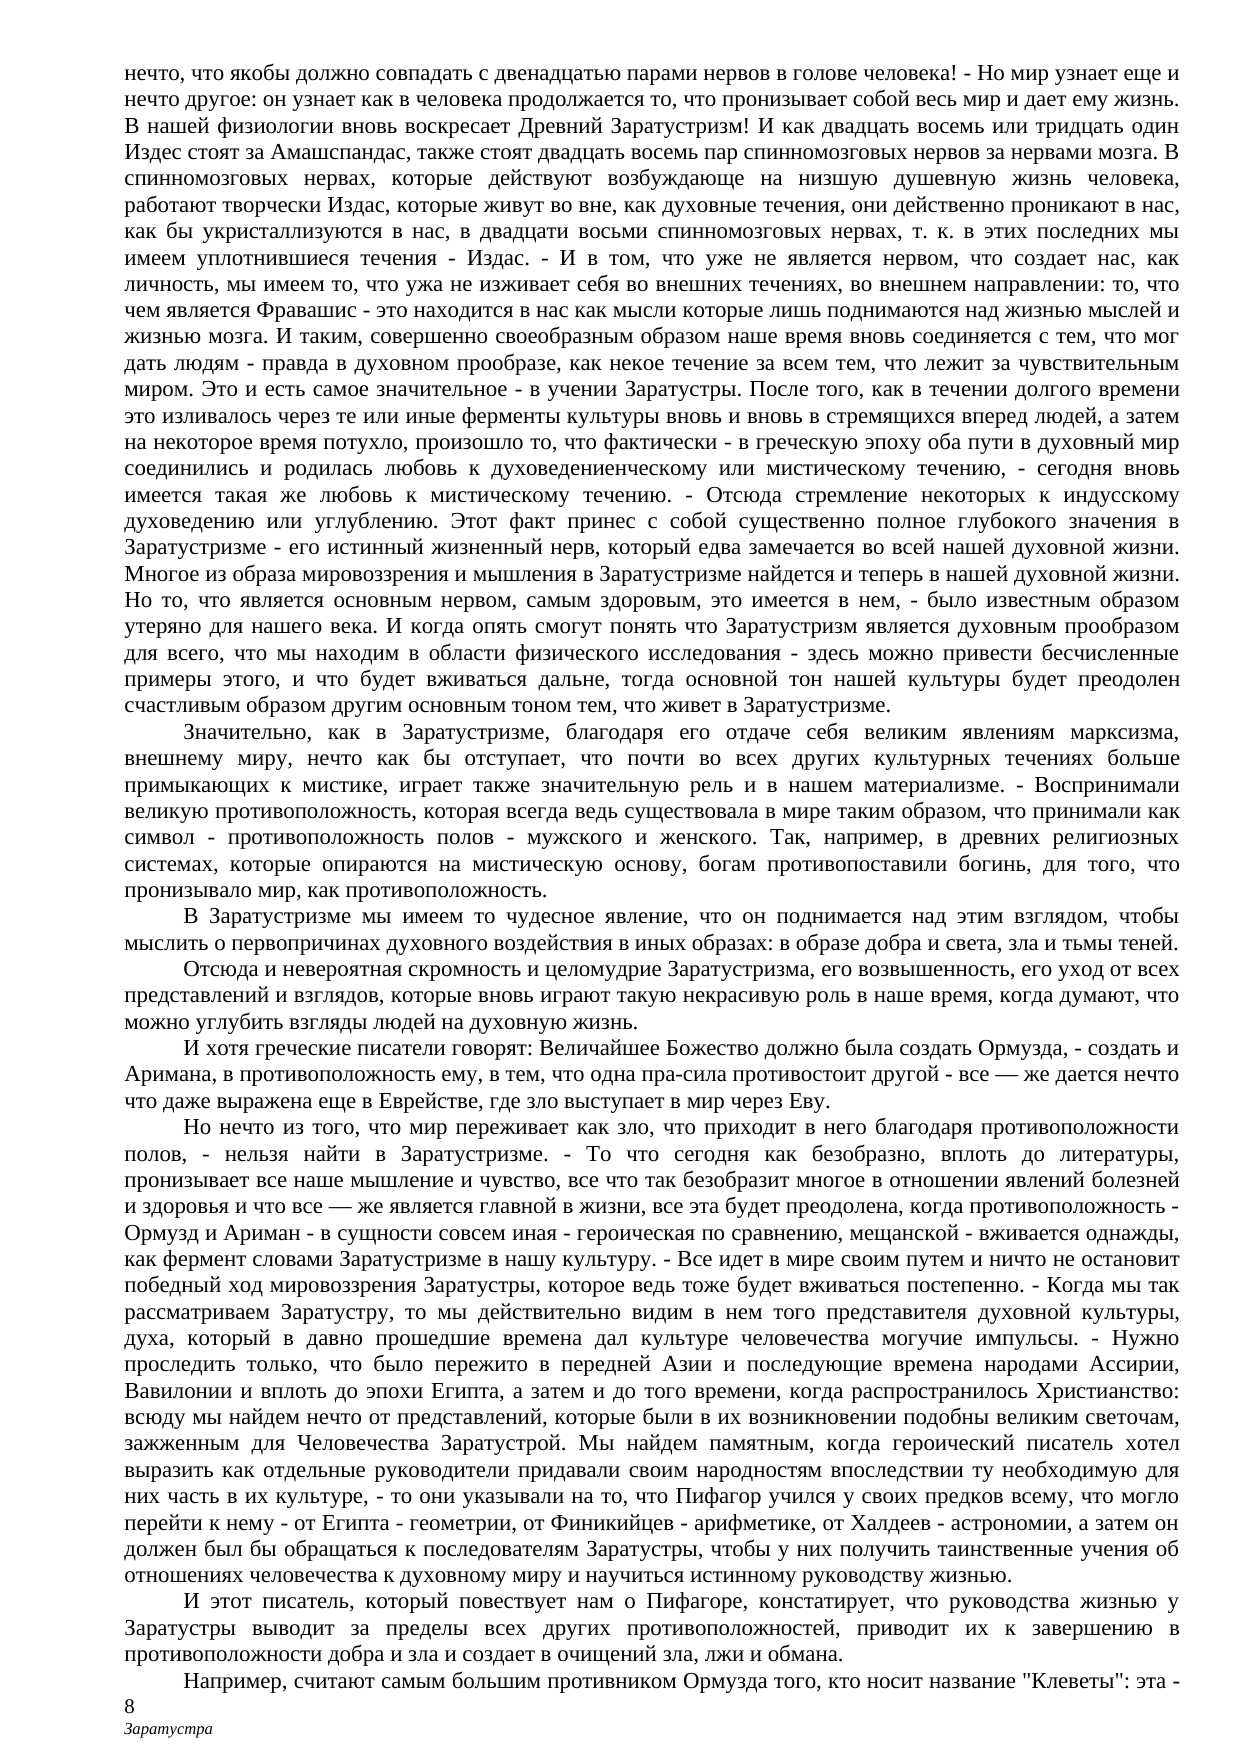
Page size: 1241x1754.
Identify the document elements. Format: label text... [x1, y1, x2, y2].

text И этот писатель, который повествует нам о Пифагоре, констатирует, что руководства жизнью у Заратустры выводит за пределы всех других противоположностей, приводит их к завершению в противоположности добра и зла и создает в очищений зла, лжи и обмана. [124, 1588, 1181, 1667]
text Например, считают самым большим противником Ормузда того, кто носит название "Клеветы": эта [124, 1667, 1181, 1693]
text Отсюда и невероятная скромность и целомудрие Заратустризма, его возвышенность, его уход от всех представлений и взглядов, которые вновь играют такую некрасивую роль в наше время, когда думают, что можно углубить взгляды людей на духовную жизнь. [124, 955, 1181, 1034]
text И хотя греческие писатели говорят: Величайшее Божество должно была создать Ормузда, - создать и Аримана, в противоположность ему, в тем, что одна пра-сила противостоит другой - все — же дается нечто что даже выражена еще в Еврействе, где зло выступает в мир через Еву. [124, 1034, 1181, 1113]
text Значительно, как в Заратустризме, благодаря его отдаче себя великим явлениям марксизма, внешнему миру, нечто как бы отступает, что почти во всех других культурных течениях больше примыкающих к мистике, играет также значительную рель и в нашем материализме. - Воспринимали великую противоположность, которая всегда ведь существовала в мире таким образом, что принимали как символ - противоположность полов - мужского и женского. Так, например, в древних религиозных системах, которые опираются на мистическую основу, богам противопоставили богинь, для того, что пронизывало мир, как противоположность. [124, 718, 1181, 902]
text Но нечто из того, что мир переживает как зло, что приходит в него благодаря противоположности полов, - нельзя найти в Заратустризме. - То что сегодня как безобразно, вплоть до литературы, пронизывает все наше мышление и чувство, все что так безобразит многое в отношении явлений болезней и здоровья и что все — же является главной в жизни, все эта будет преодолена, когда противоположность -Ормузд и Ариман - в сущности совсем иная - героическая по сравнению, мещанской - вживается однажды, как фермент словами Заратустризме в нашу культуру. - Все идет в мире своим путем и ничто не остановит победный ход мировоззрения Заратустры, которое ведь тоже будет вживаться постепенно. - Когда мы так рассматриваем Заратустру, то мы действительно видим в нем того представителя духовной культуры, духа, который в давно прошедшие времена дал культуре человечества могучие импульсы. - Нужно проследить только, что было пережито в передней Азии и последующие времена народами Ассирии, Вавилонии и вплоть до эпохи Египта, а затем и до того времени, когда распространилось Христианство: всюду мы найдем нечто от представлений, которые были в их возникновении подобны великим светочам, зажженным для Человечества Заратустрой. Мы найдем памятным, когда героический писатель хотел выразить как отдельные руководители придавали своим народностям впоследствии ту необходимую для них часть в их культуре, - то они указывали на то, что Пифагор учился у своих предков всему, что могло перейти к нему - от Египта - геометрии, от Финикийцев - арифметике, от Халдеев - астрономии, а затем он должен был бы обращаться к последователям Заратустры, чтобы у них получить таинственные учения об отношениях человечества к духовному миру и научиться истинному руководству жизнью. [124, 1113, 1181, 1588]
text нечто, что якобы должно совпадать с двенадцатью парами нервов в голове человека! - Но мир узнает еще и нечто другое: он узнает как в человека продолжается то, что пронизывает собой весь мир и дает ему жизнь. В нашей физиологии вновь воскресает Древний Заратустризм! И как двадцать восемь или тридцать один Издес стоят за Амашспандас, также стоят двадцать восемь пар спинномозговых нервов за нервами мозга. В спинномозговых нервах, которые действуют возбуждающе на низшую душевную жизнь человека, работают творчески Издас, которые живут во вне, как духовные течения, они действенно проникают в нас, как бы укристаллизуются в нас, в двадцати восьми спинномозговых нервах, т. к. в этих последних мы имеем уплотнившиеся течения - Издас. - И в том, что уже не является нервом, что создает нас, как личность, мы имеем то, что ужа не изживает себя во внешних течениях, во внешнем направлении: то, что чем является Фравашис - это находится в нас как мысли которые лишь поднимаются над жизнью мыслей и жизнью мозга. И таким, совершенно своеобразным образом наше время вновь соединяется с тем, что мог дать людям - правда в духовном прообразе, как некое течение за всем тем, что лежит за чувствительным миром. Это и есть самое значительное - в учении Заратустры. После того, как в течении долгого времени это изливалось через те или иные ферменты культуры вновь и вновь в стремящихся вперед людей, а затем на некоторое время потухло, произошло то, что фактически - в греческую эпоху оба пути в духовный мир соединились и родилась любовь к духоведениенческому или мистическому течению, - сегодня вновь имеется такая же любовь к мистическому течению. - Отсюда стремление некоторых к индусскому духоведению или углублению. Этот факт принес с собой существенно полное глубокого значения в Заратустризме - его истинный жизненный нерв, который едва замечается во всей нашей духовной жизни. Многое из образа мировоззрения и мышления в Заратустризме найдется и теперь в нашей духовной жизни. Но то, что является основным нервом, самым здоровым, это имеется в нем, - было известным образом утеряно для нашего века. И когда опять смогут понять что Заратустризм является духовным прообразом для всего, что мы находим в области физического исследования - здесь можно привести бесчисленные примеры этого, и что будет вживаться дальне, тогда основной тон нашей культуры будет преодолен счастливым образом другим основным тоном тем, что живет в Заратустризме. [124, 59, 1181, 718]
text В Заратустризме мы имеем то чудесное явление, что он поднимается над этим взглядом, чтобы мыслить о первопричинах духовного воздействия в иных образах: в образе добра и света, зла и тьмы теней. [124, 902, 1181, 955]
